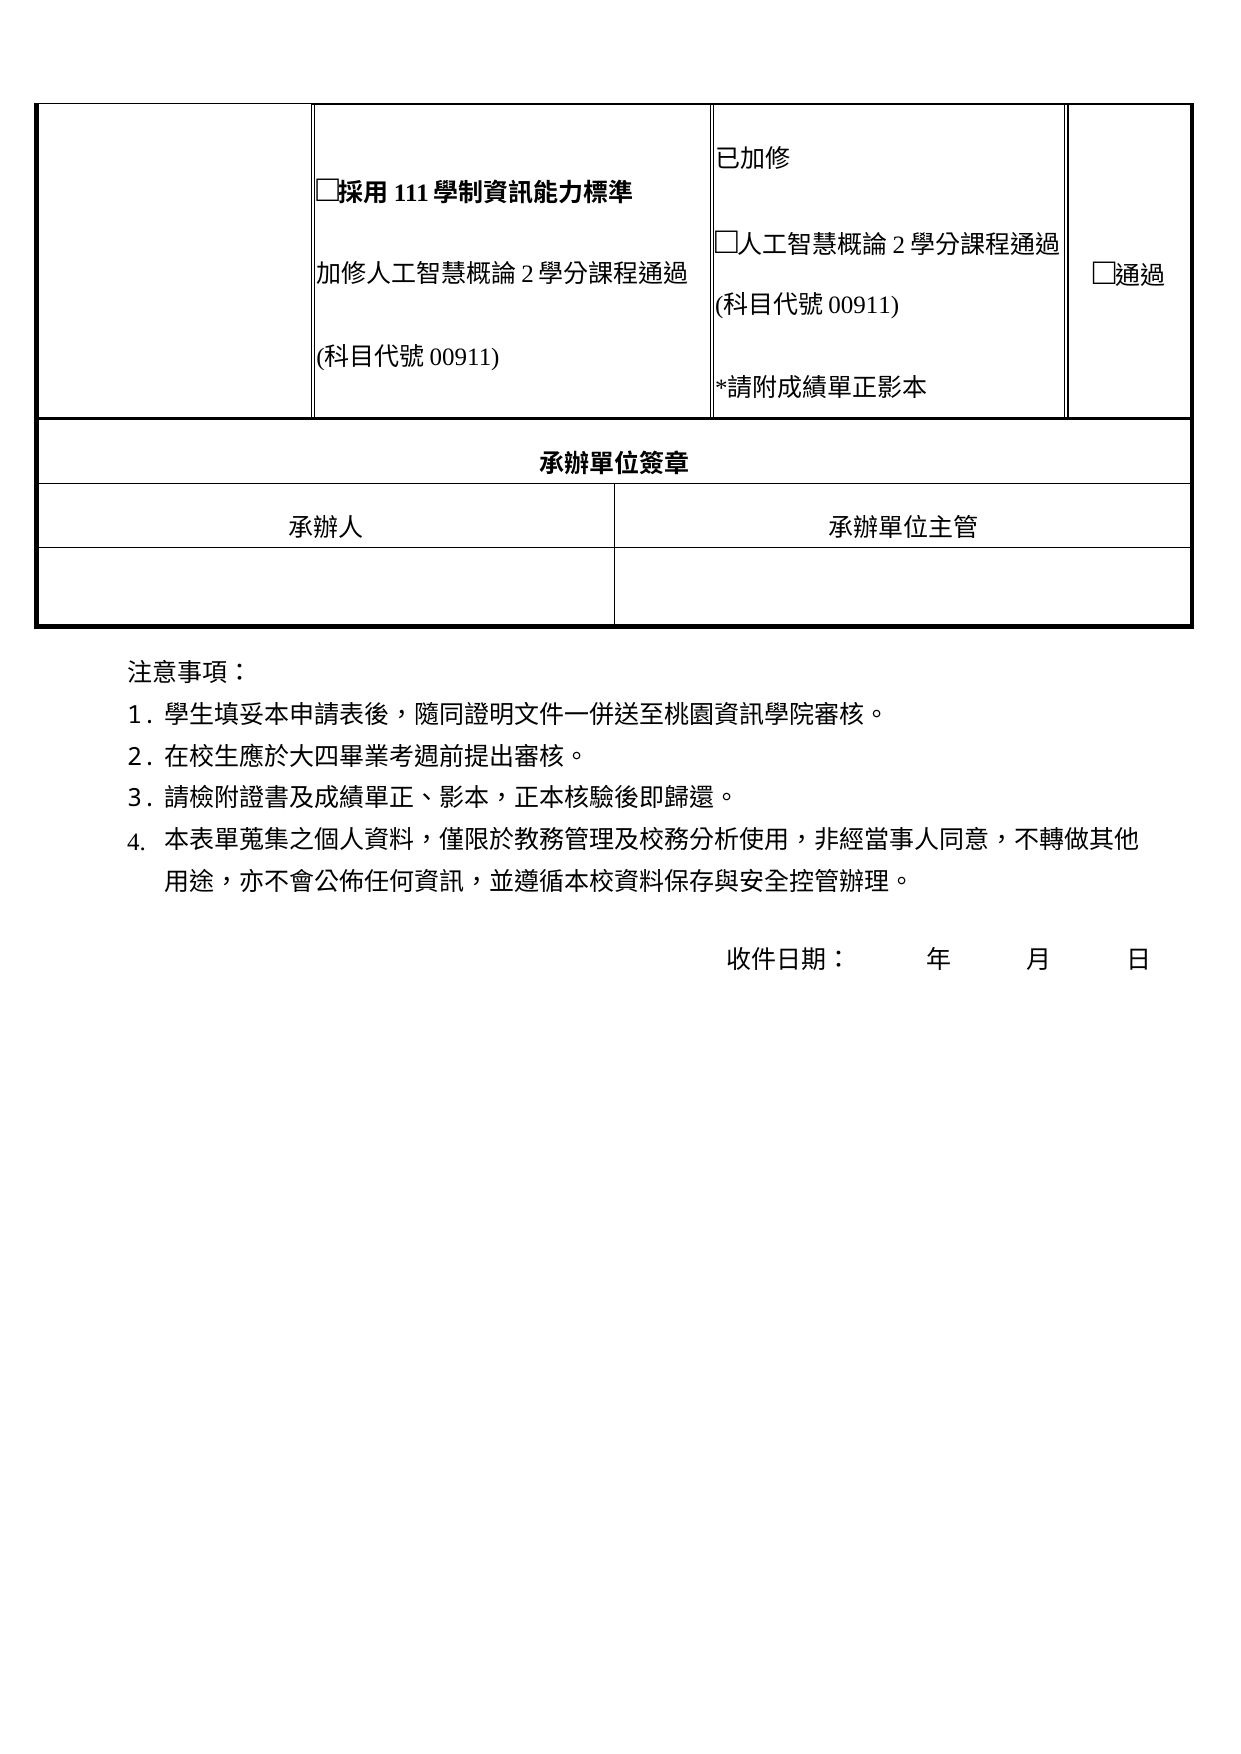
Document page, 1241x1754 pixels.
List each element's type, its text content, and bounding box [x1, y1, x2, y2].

table_cell □採用111學制資訊能力標準 加修人工智慧概論2學分課程通過 (科目代號00911) [315, 105, 710, 417]
list 學生填妥本申請表後，隨同證明文件一併送至桃園資訊學院審核。 [127, 689, 1152, 731]
list 本表單蒐集之個人資料，僅限於教務管理及校務分析使用，非經當事人同意，不轉做其他用途，亦不會公佈任何資訊，並遵循本校資料保存與安全控管辦理。 [127, 814, 1152, 897]
table_cell [615, 548, 1190, 624]
text 收件日期： 年 月 日 [77, 916, 1152, 979]
table_cell 承辦單位簽章 [39, 420, 1190, 483]
table_cell 承辦人 [39, 484, 614, 547]
list 在校生應於大四畢業考週前提出審核。 [127, 731, 1152, 772]
text 注意事項： [77, 647, 1152, 689]
table_cell 承辦單位主管 [615, 484, 1190, 547]
table_cell □通過 [1069, 105, 1190, 417]
list 請檢附證書及成績單正、影本，正本核驗後即歸還。 [127, 772, 1152, 814]
table_cell [39, 104, 311, 417]
table_cell [39, 548, 614, 624]
table_cell 已加修 □人工智慧概論2學分課程通過(科目代號00911) *請附成績單正影本 [714, 105, 1064, 417]
